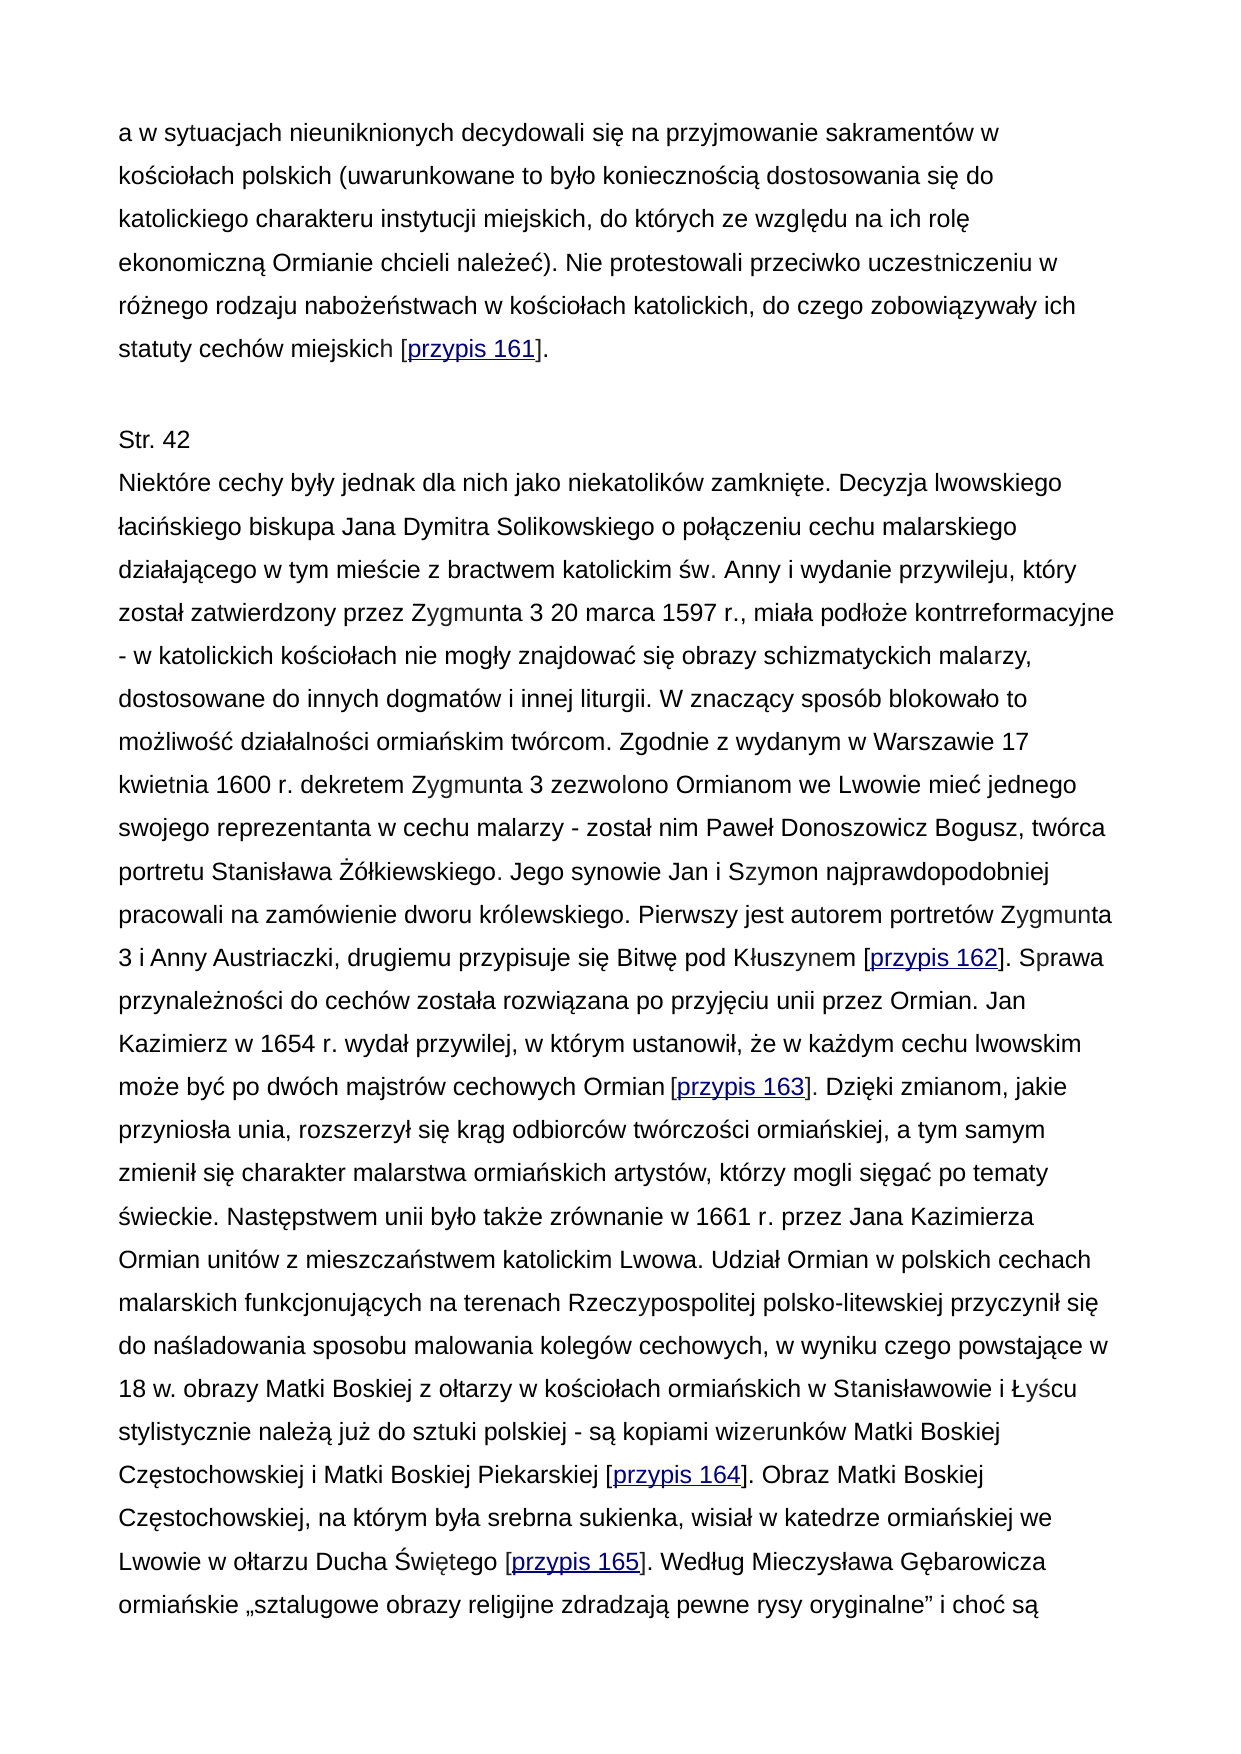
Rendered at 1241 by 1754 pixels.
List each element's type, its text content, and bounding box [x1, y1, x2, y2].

text a w sytuacjach nieuniknionych decydowali się na przyjmowanie sakramentów w kościołach polskich (uwarunkowane to było koniecznością dostosowania się do katolickiego charakteru instytucji miejskich, do których ze względu na ich rolę ekonomiczną Ormianie chcieli należeć). Nie protestowali przeciwko uczestniczeniu w różnego rodzaju nabożeństwach w kościołach katolickich, do czego zobowiązywały ich statuty cechów miejskich [przypis 161]. [118, 118, 1122, 362]
text Niektóre cechy były jednak dla nich jako niekatolików zamknięte. Decyzja lwowskiego łacińskiego biskupa Jana Dymitra Solikowskiego o połączeniu cechu malarskiego działającego w tym mieście z bractwem katolickim św. Anny i wydanie przywileju, który został zatwierdzony przez Zygmunta 3 20 marca 1597 r., miała podłoże kontrreformacyjne - w katolickich kościołach nie mogły znajdować się obrazy schizmatyckich malarzy, dostosowane do innych dogmatów i innej liturgii. W znaczący sposób blokowało to możliwość działalności ormiańskim twórcom. Zgodnie z wydanym w Warszawie 17 kwietnia 1600 r. dekretem Zygmunta 3 zezwolono Ormianom we Lwowie mieć jednego swojego reprezentanta w cechu malarzy - został nim Paweł Donoszowicz Bogusz, twórca portretu Stanisława Żółkiewskiego. Jego synowie Jan i Szymon najprawdopodobniej pracowali na zamówienie dworu królewskiego. Pierwszy jest autorem portretów Zygmunta 3 i Anny Austriaczki, drugiemu przypisuje się Bitwę pod Kłuszynem [przypis 162]. Sprawa przynależności do cechów została rozwiązana po przyjęciu unii przez Ormian. Jan Kazimierz w 1654 r. wydał przywilej, w którym ustanowił, że w każdym cechu lwowskim może być po dwóch majstrów cechowych Ormian [przypis 163]. Dzięki zmianom, jakie przyniosła unia, rozszerzył się krąg odbiorców twórczości ormiańskiej, a tym samym zmienił się charakter malarstwa ormiańskich artystów, którzy mogli sięgać po tematy świeckie. Następstwem unii było także zrównanie w 1661 r. przez Jana Kazimierza Ormian unitów z mieszczaństwem katolickim Lwowa. Udział Ormian w polskich cechach malarskich funkcjonujących na terenach Rzeczypospolitej polsko-litewskiej przyczynił się do naśladowania sposobu malowania kolegów cechowych, w wyniku czego powstające w 18 w. obrazy Matki Boskiej z ołtarzy w kościołach ormiańskich w Stanisławowie i Łyścu stylistycznie należą już do sztuki polskiej - są kopiami wizerunków Matki Boskiej Częstochowskiej i Matki Boskiej Piekarskiej [przypis 164]. Obraz Matki Boskiej Częstochowskiej, na którym była srebrna sukienka, wisiał w katedrze ormiańskiej we Lwowie w ołtarzu Ducha Świętego [przypis 165]. Według Mieczysława Gębarowicza ormiańskie „sztalugowe obrazy religijne zdradzają pewne rysy oryginalne” i choć są [118, 468, 1122, 1618]
text Str. 42 [118, 425, 1122, 454]
